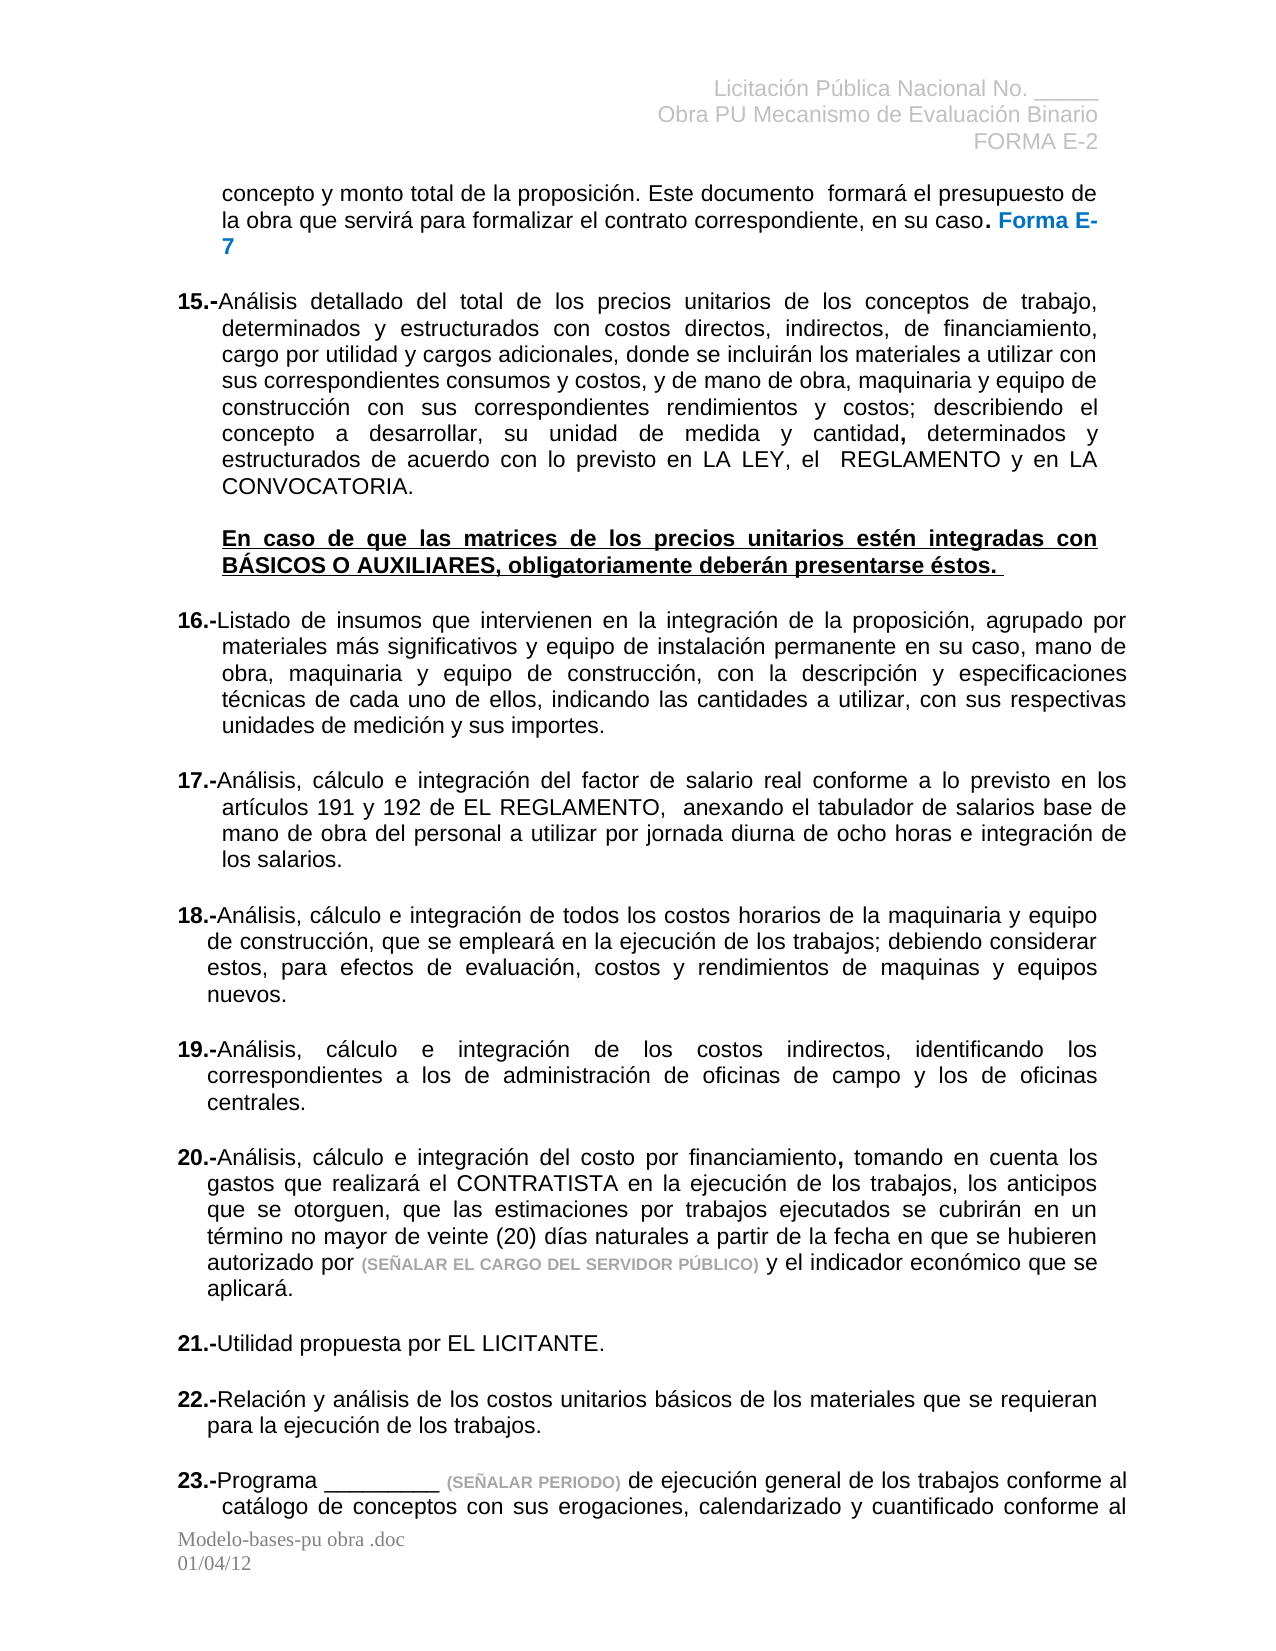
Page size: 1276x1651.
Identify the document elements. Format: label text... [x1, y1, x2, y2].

text En caso de que las matrices de los precios unitarios estén integradas con [222, 525, 1098, 548]
text 19.-Análisis, cálculo e integración de los costos indirectos, identificando los correspondientes a los de administración de oficinas de campo y los de oficinas centrales. [177, 1036, 1098, 1115]
text 23.-Programa _________ (SEÑALAR PERIODO) de ejecución general de los trabajos conforme al catálogo de conceptos con sus erogaciones, calendarizado y cuantificado conforme al [177, 1467, 1128, 1520]
text 22.-Relación y análisis de los costos unitarios básicos de los materiales que se requieran para la ejecución de los trabajos. [177, 1386, 1098, 1438]
text BÁSICOS O AUXILIARES, obligatoriamente deberán presentarse éstos. [222, 549, 1098, 578]
text 17.-Análisis, cálculo e integración del factor de salario real conforme a lo previsto en los artículos 191 y 192 de EL REGLAMENTO, anexando el tabulador de salarios base de mano de obra del personal a utilizar por jornada diurna de ocho horas e integración de los salarios. [177, 767, 1128, 873]
text 20.-Análisis, cálculo e integración del costo por financiamiento, tomando en cuenta los gastos que realizará el CONTRATISTA en la ejecución de los trabajos, los anticipos que se otorguen, que las estimaciones por trabajos ejecutados se cubrirán en un término no mayor de veinte (20) días naturales a partir de la fecha en que se hubieren autorizado por (SEÑALAR EL CARGO DEL SERVIDOR PÚBLICO) y el indicador económico que se aplicará. [177, 1143, 1098, 1302]
text 18.-Análisis, cálculo e integración de todos los costos horarios de la maquinaria y equipo de construcción, que se empleará en la ejecución de los trabajos; debiendo considerar estos, para efectos de evaluación, costos y rendimientos de maquinas y equipos nuevos. [177, 902, 1098, 1007]
text concepto y monto total de la proposición. Este documento formará el presupuesto de la obra que servirá para formalizar el contrato correspondiente, en su caso. Forma E-7 [177, 180, 1098, 259]
text 15.-Análisis detallado del total de los precios unitarios de los conceptos de trabajo, determinados y estructurados con costos directos, indirectos, de financiamiento, cargo por utilidad y cargos adicionales, donde se incluirán los materiales a utilizar con sus correspondientes consumos y costos, y de mano de obra, maquinaria y equipo de construcción con sus correspondientes rendimientos y costos; describiendo el concepto a desarrollar, su unidad de medida y cantidad, determinados y estructurados de acuerdo con lo previsto en LA LEY, el REGLAMENTO y en LA CONVOCATORIA. [177, 286, 1098, 499]
text 21.-Utilidad propuesta por EL LICITANTE. [177, 1330, 1098, 1357]
text 16.-Listado de insumos que intervienen en la integración de la proposición, agrupado por materiales más significativos y equipo de instalación permanente en su caso, mano de obra, maquinaria y equipo de construcción, con la descripción y especificaciones técnicas de cada uno de ellos, indicando las cantidades a utilizar, con sus respectivas unidades de medición y sus importes. [177, 607, 1128, 739]
